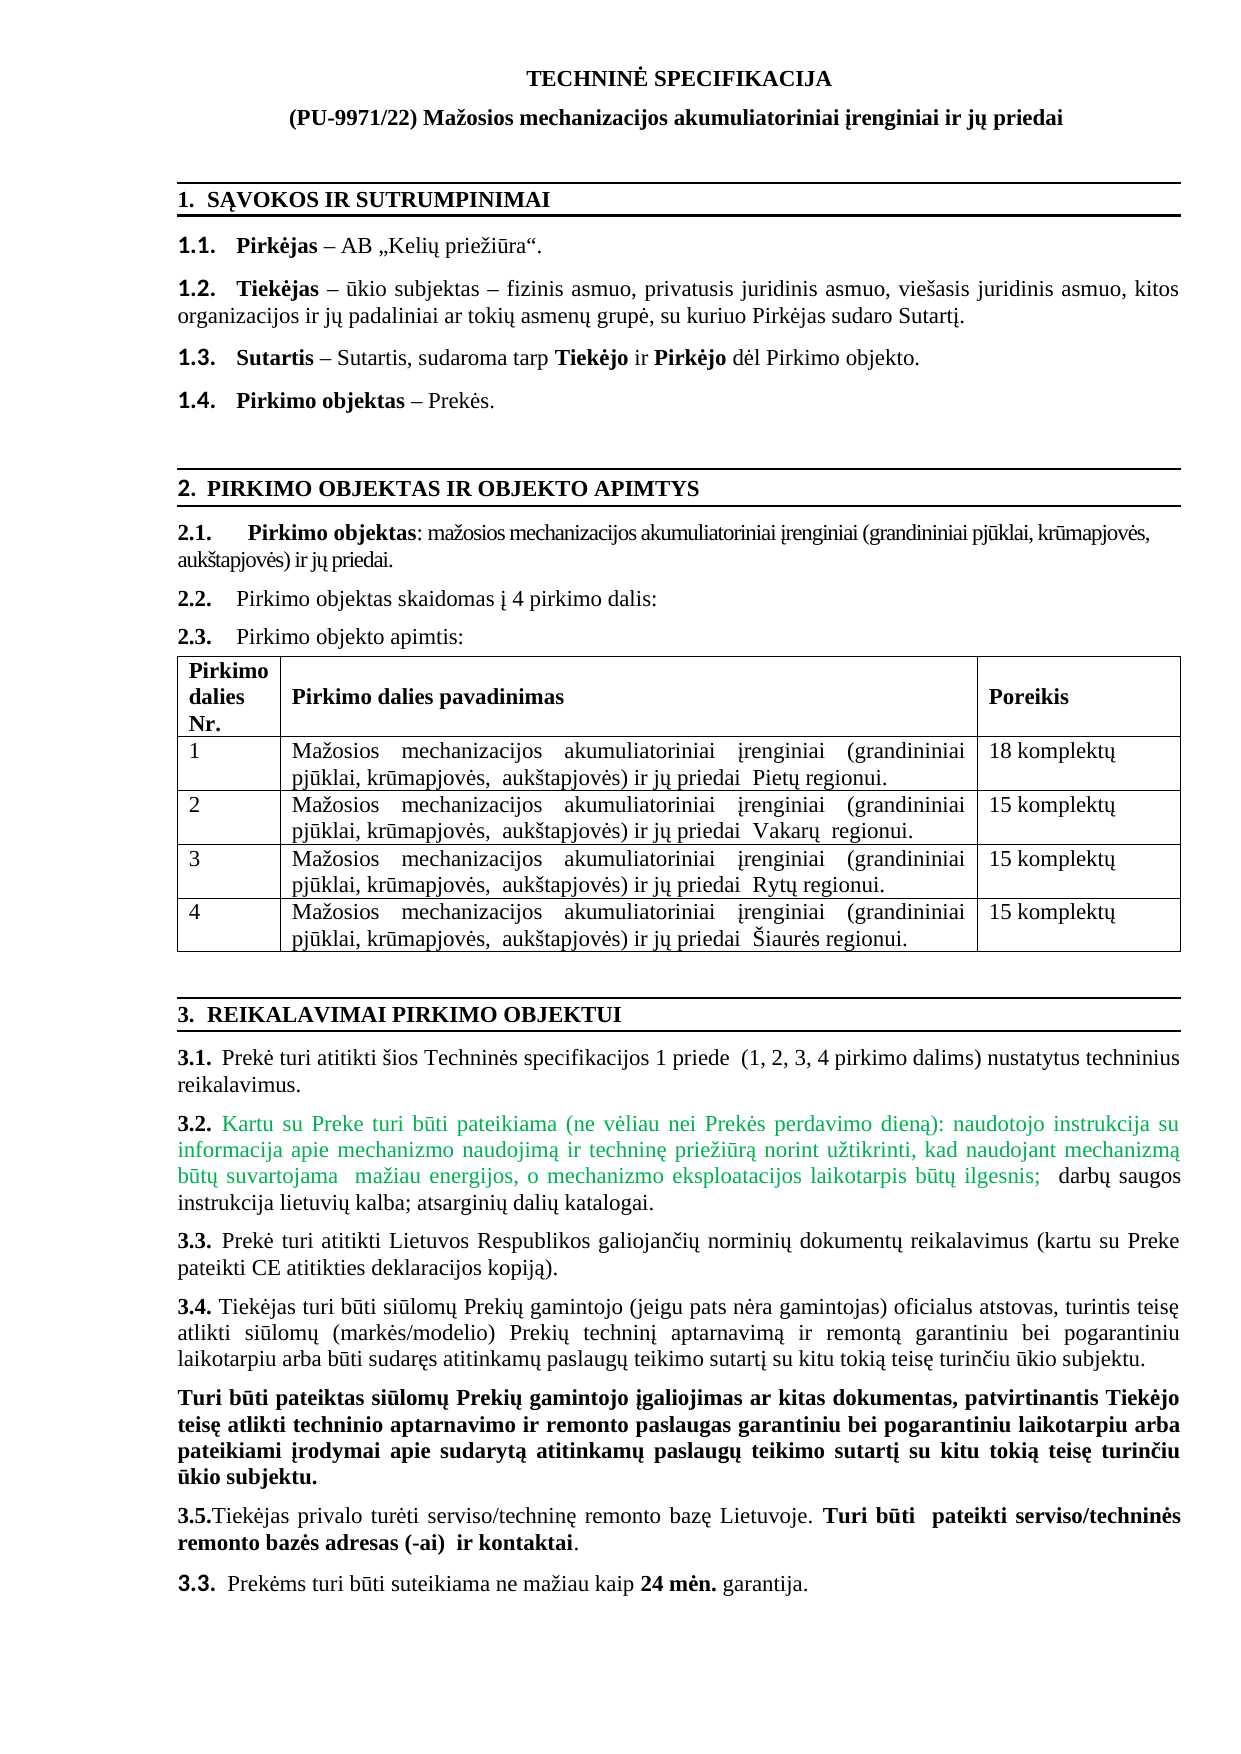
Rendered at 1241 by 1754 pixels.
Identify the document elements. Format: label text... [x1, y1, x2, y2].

list Pirkimo objektas: mažosios mechanizacijos akumuliatoriniai įrenginiai (grandininiai pjūklai, krūmapjovės, aukštapjovės) ir jų priedai. [177, 519, 1181, 572]
text Turi būti pateiktas siūlomų Prekių gamintojo įgaliojimas ar kitas dokumentas, patvirtinantis Tiekėjo teisę atlikti techninio aptarnavimo ir remonto paslaugas garantiniu bei pogarantiniu laikotarpiu arba pateikiami įrodymai apie sudarytą atitinkamų paslaugų teikimo sutartį su kitu tokią teisę turinčiu ūkio subjektu. [177, 1384, 1181, 1490]
list REIKALAVIMAI PIRKIMO OBJEKTUI [177, 999, 1181, 1030]
list SĄVOKOS IR SUTRUMPINIMAI [177, 184, 1181, 214]
table_cell Mažosios mechanizacijos akumuliatoriniai įrenginiai (grandininiai pjūklai, krūmapjovės, aukštapjovės) ir jų priedai Vakarų regionui. [281, 791, 977, 844]
list Sutartis – Sutartis, sudaroma tarp Tiekėjo ir Pirkėjo dėl Pirkimo objekto. [177, 341, 1181, 372]
list Pirkėjas – AB „Kelių priežiūra“. [177, 229, 1181, 259]
table_header Pirkimo dalies Nr. [178, 657, 280, 736]
table_header Pirkimo dalies pavadinimas [281, 657, 977, 736]
table_cell 15 komplektų [978, 899, 1180, 951]
list Kartu su Preke turi būti pateikiama (ne vėliau nei Prekės perdavimo dieną): naudotojo instrukcija su informacija apie mechanizmo naudojimą ir techninę priežiūrą norint užtikrinti, kad naudojant mechanizmą būtų suvartojama mažiau energijos, o mechanizmo eksploatacijos laikotarpis būtų ilgesnis; darbų saugos instrukcija lietuvių kalba; atsarginių dalių katalogai. [177, 1110, 1181, 1215]
table_cell 15 komplektų [978, 791, 1180, 844]
table_cell 18 komplektų [978, 737, 1180, 790]
list Prekėms turi būti suteikiama ne mažiau kaip 24 mėn. garantija. [177, 1567, 1181, 1598]
text 3.5.Tiekėjas privalo turėti serviso/techninę remonto bazę Lietuvoje. Turi būti pateikti serviso/techninės remonto bazės adresas (-ai) ir kontaktai. [177, 1502, 1181, 1555]
list Tiekėjas – ūkio subjektas – fizinis asmuo, privatusis juridinis asmuo, viešasis juridinis asmuo, kitos organizacijos ir jų padaliniai ar tokių asmenų grupė, su kuriuo Pirkėjas sudaro Sutartį. [177, 272, 1181, 329]
list Prekė turi atitikti šios Techninės specifikacijos 1 priede (1, 2, 3, 4 pirkimo dalims) nustatytus techninius reikalavimus. [177, 1044, 1181, 1097]
table_cell Mažosios mechanizacijos akumuliatoriniai įrenginiai (grandininiai pjūklai, krūmapjovės, aukštapjovės) ir jų priedai Šiaurės regionui. [281, 899, 977, 951]
table_cell 2 [178, 791, 280, 844]
table_cell 3 [178, 845, 280, 897]
list Pirkimo objekto apimtis: [177, 623, 1181, 650]
table_cell 1 [178, 737, 280, 790]
table_header Poreikis [978, 657, 1180, 736]
table_cell Mažosios mechanizacijos akumuliatoriniai įrenginiai (grandininiai pjūklai, krūmapjovės, aukštapjovės) ir jų priedai Pietų regionui. [281, 737, 977, 790]
table_cell 4 [178, 899, 280, 951]
text 3.4. Tiekėjas turi būti siūlomų Prekių gamintojo (jeigu pats nėra gamintojas) oficialus atstovas, turintis teisę atlikti siūlomų (markės/modelio) Prekių techninį aptarnavimą ir remontą garantiniu bei pogarantiniu laikotarpiu arba būti sudaręs atitinkamų paslaugų teikimo sutartį su kitu tokią teisę turinčiu ūkio subjektu. [177, 1293, 1181, 1372]
list Pirkimo objektas skaidomas į 4 pirkimo dalis: [177, 584, 1181, 611]
list Prekė turi atitikti Lietuvos Respublikos galiojančių norminių dokumentų reikalavimus (kartu su Preke pateikti CE atitikties deklaracijos kopiją). [177, 1228, 1181, 1280]
table_cell Mažosios mechanizacijos akumuliatoriniai įrenginiai (grandininiai pjūklai, krūmapjovės, aukštapjovės) ir jų priedai Rytų regionui. [281, 845, 977, 897]
list Pirkimo objektas – Prekės. [177, 384, 1181, 415]
table_cell 15 komplektų [978, 845, 1180, 897]
list PIRKIMO OBJEKTAS IR OBJEKTO APIMTYS [177, 470, 1181, 505]
text TECHNINĖ SPECIFIKACIJA [177, 65, 1181, 92]
text (PU-9971/22) Mažosios mechanizacijos akumuliatoriniai įrenginiai ir jų priedai [177, 104, 1181, 131]
